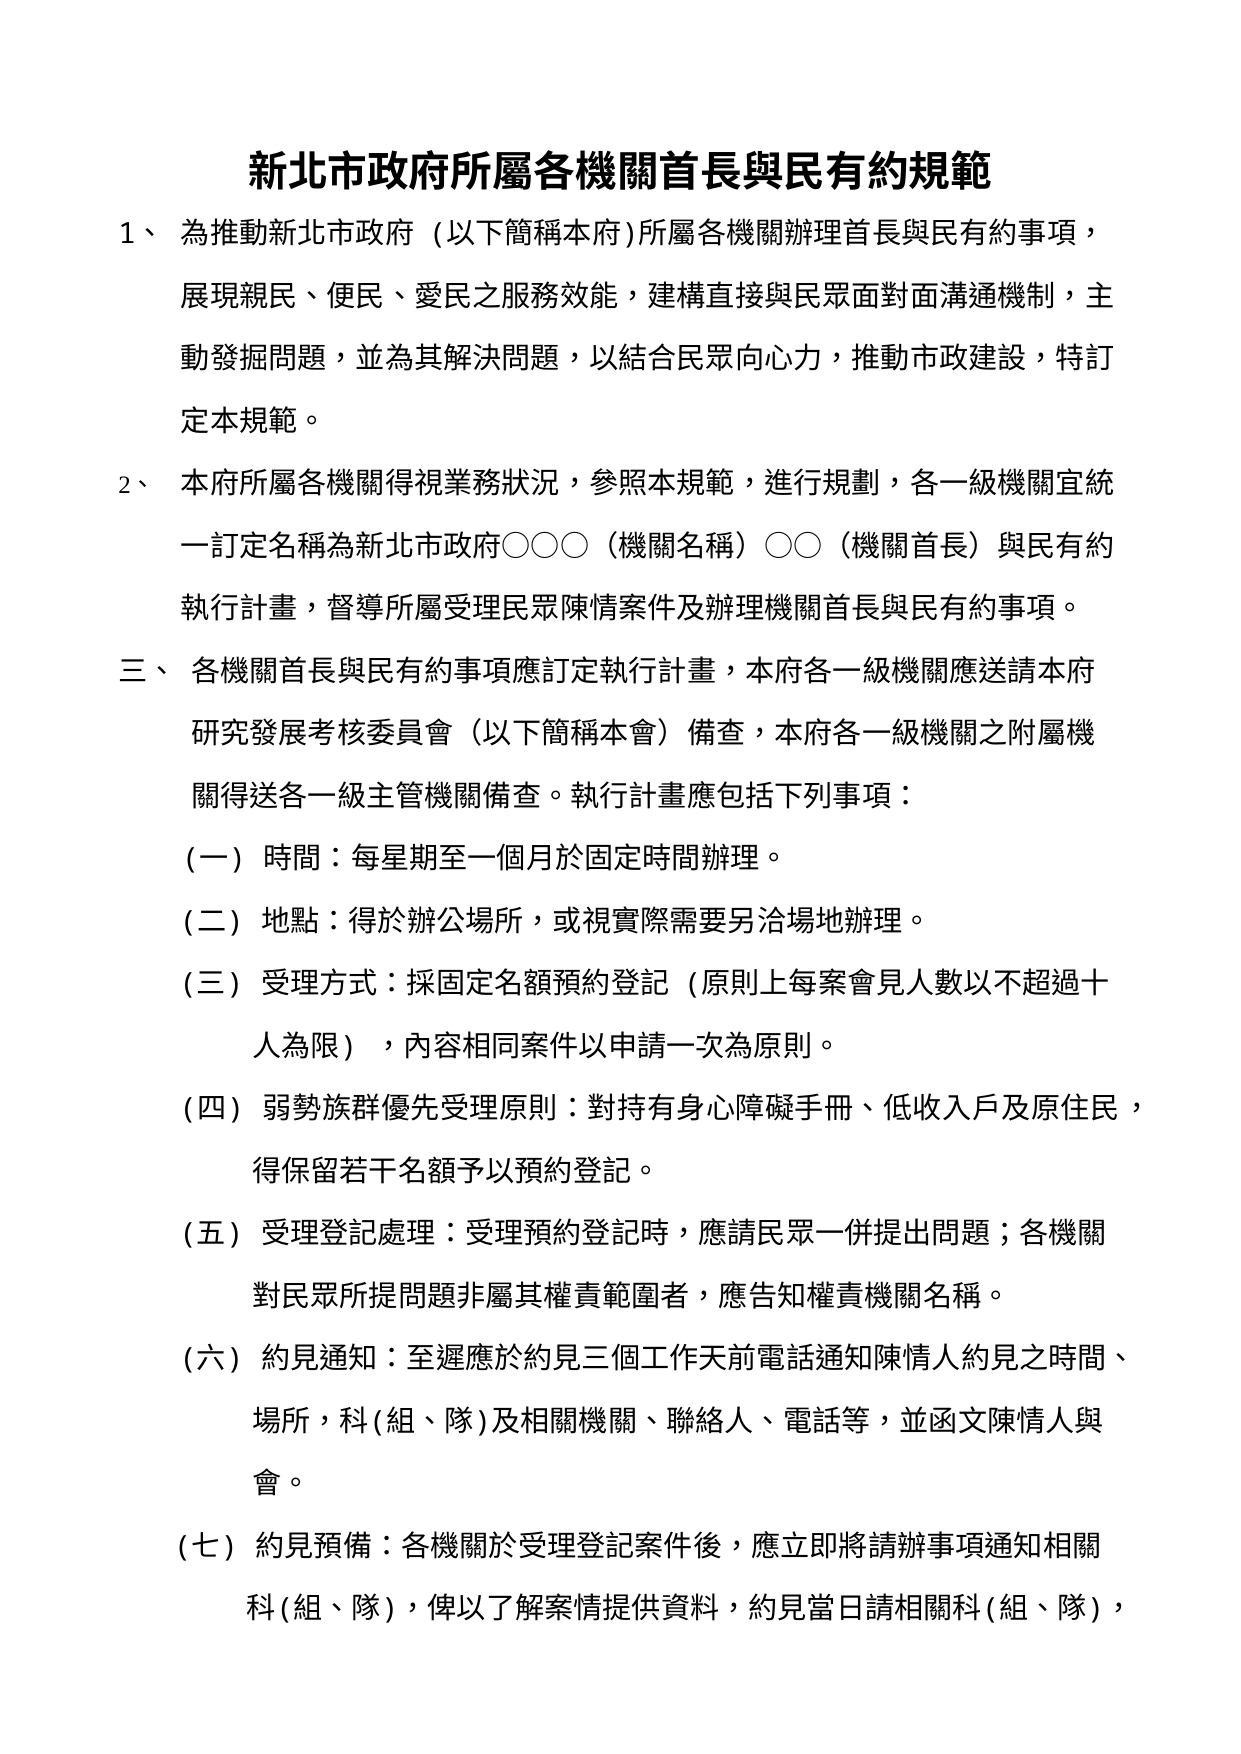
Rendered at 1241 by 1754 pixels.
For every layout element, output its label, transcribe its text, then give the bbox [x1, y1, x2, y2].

text (一) 時間：每星期至一個月於固定時間辦理。 [182, 814, 1122, 877]
text (六) 約見通知：至遲應於約見三個工作天前電話通知陳情人約見之時間、場所，科(組、隊)及相關機關、聯絡人、電話等，並函文陳情人與會。 [179, 1314, 1122, 1502]
text (四) 弱勢族群優先受理原則：對持有身心障礙手冊、低收入戶及原住民，得保留若干名額予以預約登記。 [179, 1064, 1122, 1189]
text 三、 各機關首長與民有約事項應訂定執行計畫，本府各一級機關應送請本府研究發展考核委員會（以下簡稱本會）備查，本府各一級機關之附屬機關得送各一級主管機關備查。執行計畫應包括下列事項： [118, 627, 1122, 814]
text (七) 約見預備：各機關於受理登記案件後，應立即將請辦事項通知相關科(組、隊)，俾以了解案情提供資料，約見當日請相關科(組、隊)，派員準時出席協助解答問題。 [174, 1502, 1122, 1627]
text (三) 受理方式：採固定名額預約登記 (原則上每案會見人數以不超過十人為限) ，內容相同案件以申請一次為原則。 [179, 939, 1122, 1064]
text (二) 地點：得於辦公場所，或視實際需要另洽場地辦理。 [150, 877, 1122, 939]
list 為推動新北市政府 (以下簡稱本府)所屬各機關辦理首長與民有約事項，展現親民、便民、愛民之服務效能，建構直接與民眾面對面溝通機制，主動發掘問題，並為其解決問題，以結合民眾向心力，推動市政建設，特訂定本規範。 [118, 189, 1122, 439]
text 新北市政府所屬各機關首長與民有約規範 [118, 127, 1122, 189]
list 本府所屬各機關得視業務狀況，參照本規範，進行規劃，各一級機關宜統一訂定名稱為新北市政府○○○（機關名稱）○○（機關首長）與民有約執行計畫，督導所屬受理民眾陳情案件及辦理機關首長與民有約事項。 [118, 439, 1122, 627]
text (五) 受理登記處理：受理預約登記時，應請民眾一併提出問題；各機關對民眾所提問題非屬其權責範圍者，應告知權責機關名稱。 [179, 1189, 1122, 1314]
